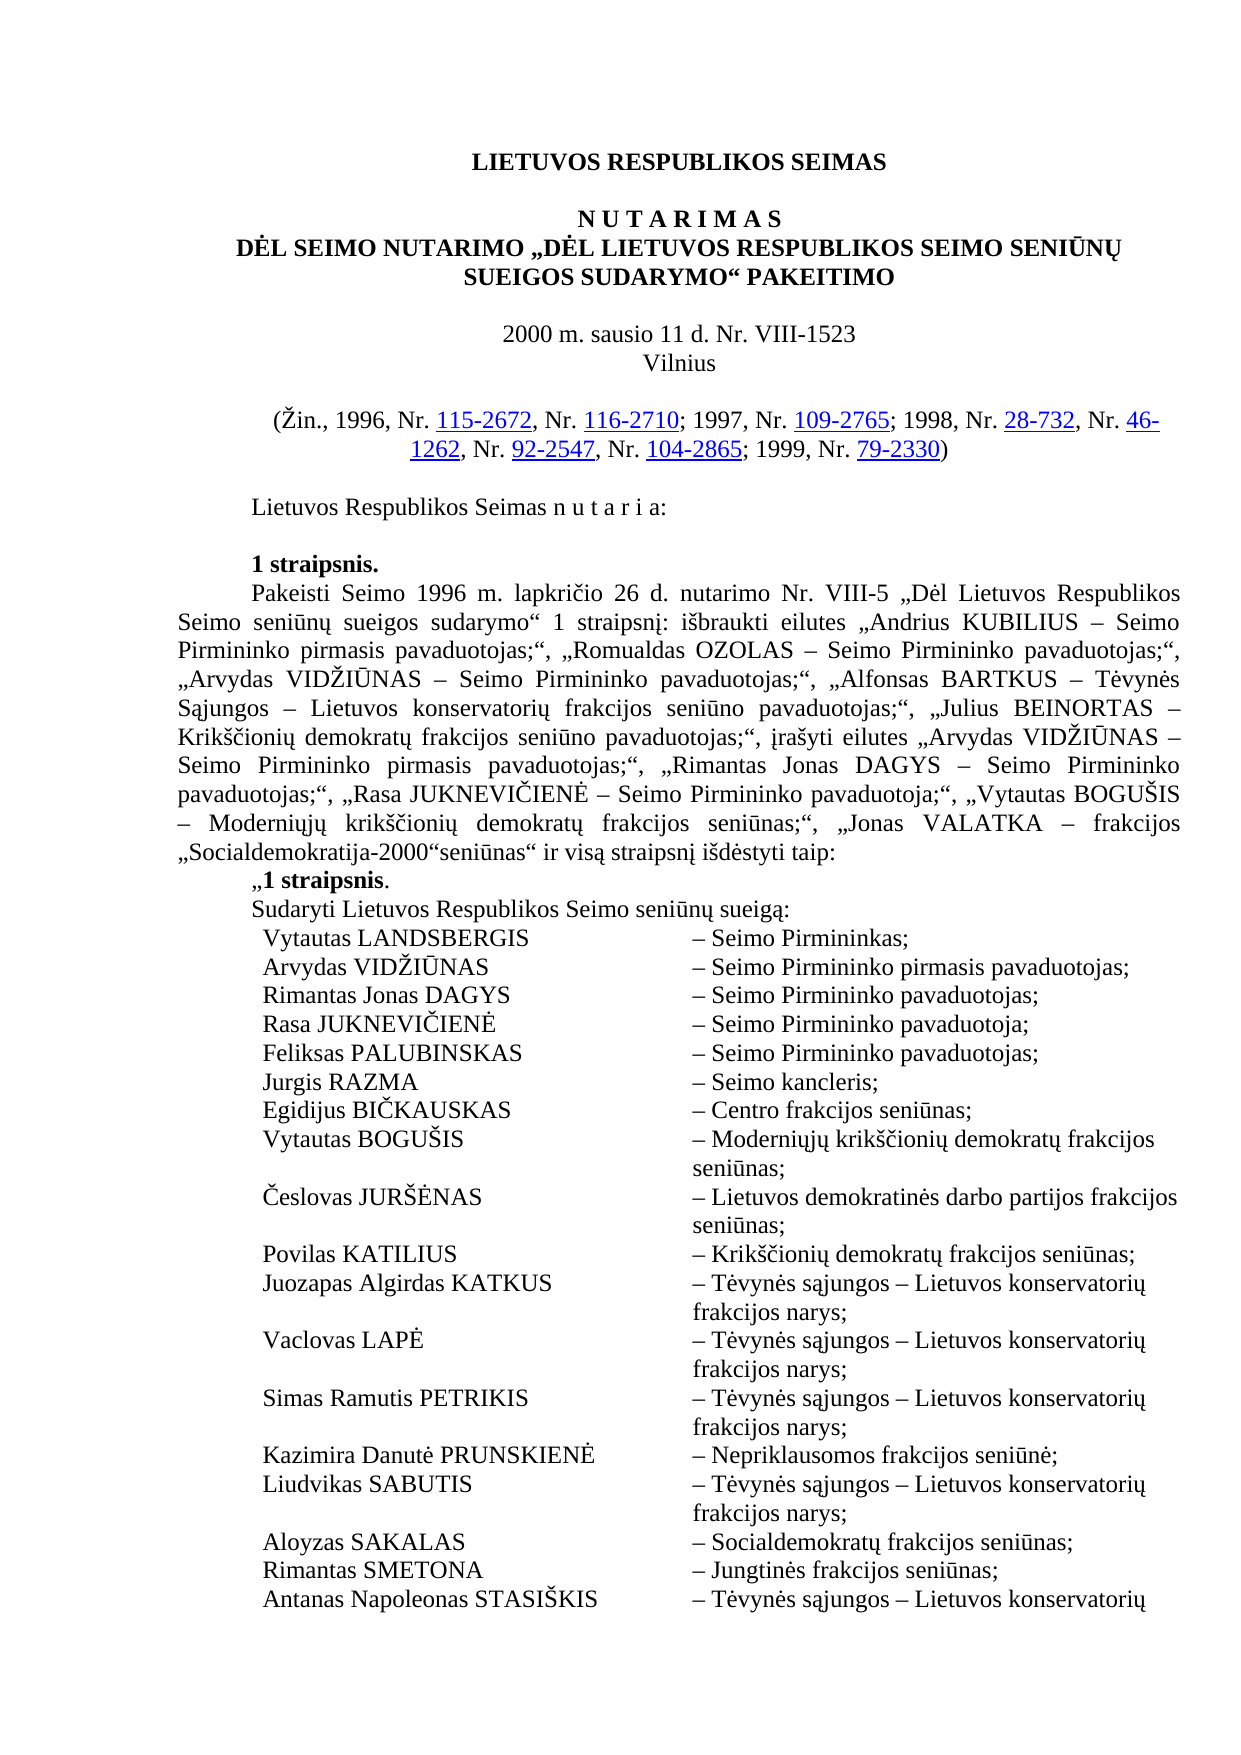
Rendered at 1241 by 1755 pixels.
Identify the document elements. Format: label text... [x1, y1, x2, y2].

text „1 straipsnis. [177, 866, 1174, 894]
table_cell Rasa JUKNEVIČIENĖ [177, 1009, 681, 1038]
table_cell – Centro frakcijos seniūnas; [681, 1096, 1204, 1124]
table_cell Feliksas PALUBINSKAS [177, 1038, 681, 1067]
text Sudaryti Lietuvos Respublikos Seimo seniūnų sueigą: [177, 894, 1174, 923]
table_cell Simas Ramutis PETRIKIS [177, 1383, 681, 1441]
table_cell – Seimo Pirmininko pavaduotoja; [681, 1009, 1204, 1038]
table_cell – Tėvynės sąjungos – Lietuvos konservatorių frakcijos narys; [681, 1326, 1204, 1383]
table_cell Aloyzas SAKALAS [177, 1527, 681, 1556]
text 2000 m. sausio 11 d. Nr. VIII-1523 [177, 319, 1181, 348]
table_cell Rimantas SMETONA [177, 1556, 681, 1584]
table_cell Česlovas JURŠĖNAS [177, 1182, 681, 1239]
table_cell – Seimo Pirmininko pavaduotojas; [681, 1038, 1204, 1067]
table_cell Vytautas BOGUŠIS [177, 1124, 681, 1182]
table_cell – Tėvynės sąjungos – Lietuvos konservatorių [681, 1584, 1204, 1613]
text DĖL SEIMO NUTARIMO „DĖL LIETUVOS RESPUBLIKOS SEIMO SENIŪNŲ SUEIGOS SUDARYMO“ PAKEITIMO [177, 233, 1181, 291]
table_cell Jurgis RAZMA [177, 1067, 681, 1096]
text (Žin., 1996, Nr. 115-2672, Nr. 116-2710; 1997, Nr. 109-2765; 1998, Nr. 28-732, Nr. 46-1262, Nr. 92-2547, Nr. 104-2865; 1999, Nr. 79-2330) [177, 406, 1181, 463]
table_cell Arvydas VIDŽIŪNAS [177, 952, 681, 981]
table_cell – Tėvynės sąjungos – Lietuvos konservatorių frakcijos narys; [681, 1383, 1204, 1441]
text LIETUVOS RESPUBLIKOS SEIMAS [177, 147, 1181, 176]
table_header – Seimo Pirmininkas; [681, 923, 1204, 952]
table_cell – Jungtinės frakcijos seniūnas; [681, 1556, 1204, 1584]
table_cell – Moderniųjų krikščionių demokratų frakcijos seniūnas; [681, 1124, 1204, 1182]
text N U T A R I M A S [177, 204, 1181, 233]
table_cell – Krikščionių demokratų frakcijos seniūnas; [681, 1239, 1204, 1268]
table_cell – Seimo Pirmininko pavaduotojas; [681, 981, 1204, 1009]
text Pakeisti Seimo 1996 m. lapkričio 26 d. nutarimo Nr. VIII-5 „Dėl Lietuvos Respublikos Seimo seniūnų sueigos sudarymo“ 1 straipsnį: išbraukti eilutes „Andrius KUBILIUS – Seimo Pirmininko pirmasis pavaduotojas;“, „Romualdas OZOLAS – Seimo Pirmininko pavaduotojas;“, „Arvydas VIDŽIŪNAS – Seimo Pirmininko pavaduotojas;“, „Alfonsas BARTKUS – Tėvynės Sąjungos – Lietuvos konservatorių frakcijos seniūno pavaduotojas;“, „Julius BEINORTAS – Krikščionių demokratų frakcijos seniūno pavaduotojas;“, įrašyti eilutes „Arvydas VIDŽIŪNAS – Seimo Pirmininko pirmasis pavaduotojas;“, „Rimantas Jonas DAGYS – Seimo Pirmininko pavaduotojas;“, „Rasa JUKNEVIČIENĖ – Seimo Pirmininko pavaduotoja;“, „Vytautas BOGUŠIS – Moderniųjų krikščionių demokratų frakcijos seniūnas;“, „Jonas VALATKA – frakcijos „Socialdemokratija-2000“seniūnas“ ir visą straipsnį išdėstyti taip: [177, 578, 1181, 866]
table_cell – Tėvynės sąjungos – Lietuvos konservatorių frakcijos narys; [681, 1469, 1204, 1527]
text Lietuvos Respublikos Seimas nutaria: [177, 492, 1174, 521]
table_cell Rimantas Jonas DAGYS [177, 981, 681, 1009]
table_cell – Lietuvos demokratinės darbo partijos frakcijos seniūnas; [681, 1182, 1204, 1239]
table_cell – Nepriklausomos frakcijos seniūnė; [681, 1441, 1204, 1469]
table_cell Povilas KATILIUS [177, 1239, 681, 1268]
table_cell – Seimo kancleris; [681, 1067, 1204, 1096]
text 1 straipsnis. [177, 549, 1174, 578]
table_cell – Socialdemokratų frakcijos seniūnas; [681, 1527, 1204, 1556]
table_cell – Tėvynės sąjungos – Lietuvos konservatorių frakcijos narys; [681, 1268, 1204, 1326]
table_cell Vaclovas LAPĖ [177, 1326, 681, 1383]
table_header Vytautas LANDSBERGIS [177, 923, 681, 952]
table_cell – Seimo Pirmininko pirmasis pavaduotojas; [681, 952, 1204, 981]
table_cell Liudvikas SABUTIS [177, 1469, 681, 1527]
text Vilnius [177, 348, 1181, 377]
table_cell Egidijus BIČKAUSKAS [177, 1096, 681, 1124]
table_cell Juozapas Algirdas KATKUS [177, 1268, 681, 1326]
table_cell Antanas Napoleonas STASIŠKIS [177, 1584, 681, 1613]
table_cell Kazimira Danutė PRUNSKIENĖ [177, 1441, 681, 1469]
